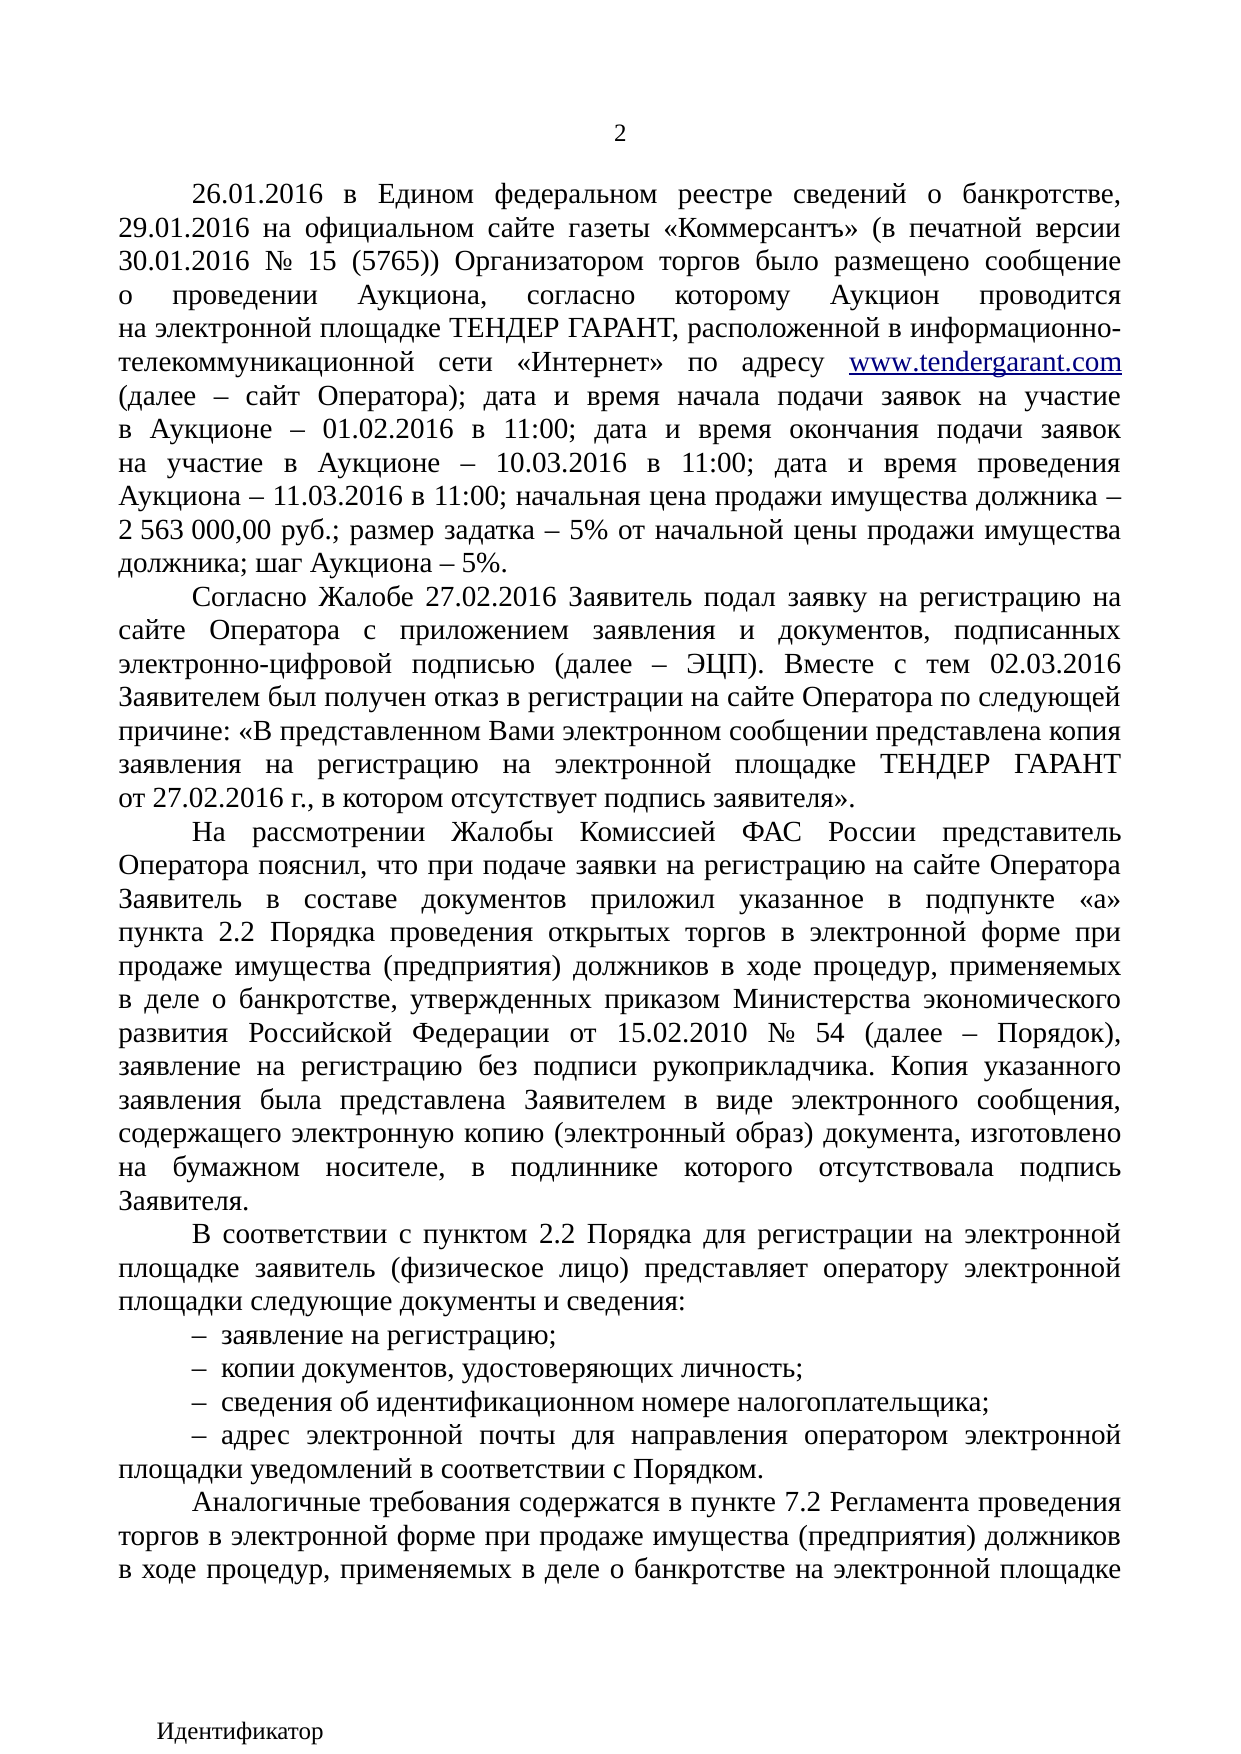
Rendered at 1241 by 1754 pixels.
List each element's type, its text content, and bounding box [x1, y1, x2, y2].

text На рассмотрении Жалобы Комиссией ФАС России представитель Оператора пояснил, что при подаче заявки на регистрацию на сайте Оператора Заявитель в составе документов приложил указанное в подпункте «а» пункта 2.2 Порядка проведения открытых торгов в электронной форме при продаже имущества (предприятия) должников в ходе процедур, применяемых в деле о банкротстве, утвержденных приказом Министерства экономического развития Российской Федерации от 15.02.2010 № 54 (далее – Порядок), заявление на регистрацию без подписи рукоприкладчика. Копия указанного заявления была представлена Заявителем в виде электронного сообщения, содержащего электронную копию (электронный образ) документа, изготовлено на бумажном носителе, в подлиннике которого отсутствовала подпись Заявителя. [118, 814, 1122, 1216]
text В соответствии с пунктом 2.2 Порядка для регистрации на электронной площадке заявитель (физическое лицо) представляет оператору электронной площадки следующие документы и сведения: [118, 1216, 1122, 1317]
text – адрес электронной почты для направления оператором электронной площадки уведомлений в соответствии с Порядком. [118, 1417, 1122, 1484]
text – заявление на регистрацию; [118, 1317, 1122, 1350]
text Аналогичные требования содержатся в пункте 7.2 Регламента проведения торгов в электронной форме при продаже имущества (предприятия) должников в ходе процедур, применяемых в деле о банкротстве на электронной площадке [118, 1484, 1122, 1585]
text – сведения об идентификационном номере налогоплательщика; [118, 1384, 1122, 1417]
text 26.01.2016 в Едином федеральном реестре сведений о банкротстве, 29.01.2016 на официальном сайте газеты «Коммерсантъ» (в печатной версии 30.01.2016 № 15 (5765)) Организатором торгов было размещено сообщение о проведении Аукциона, согласно которому Аукцион проводится на электронной площадке ТЕНДЕР ГАРАНТ, расположенной в информационно-телекоммуникационной сети «Интернет» по адресу www.tendergarant.com (далее – сайт Оператора); дата и время начала подачи заявок на участие в Аукционе – 01.02.2016 в 11:00; дата и время окончания подачи заявок на участие в Аукционе – 10.03.2016 в 11:00; дата и время проведения Аукциона – 11.03.2016 в 11:00; начальная цена продажи имущества должника – 2 563 000,00 руб.; размер задатка – 5% от начальной цены продажи имущества должника; шаг Аукциона – 5%. [118, 176, 1122, 579]
text Согласно Жалобе 27.02.2016 Заявитель подал заявку на регистрацию на сайте Оператора с приложением заявления и документов, подписанных электронно-цифровой подписью (далее – ЭЦП). Вместе с тем 02.03.2016 Заявителем был получен отказ в регистрации на сайте Оператора по следующей причине: «В представленном Вами электронном сообщении представлена копия заявления на регистрацию на электронной площадке ТЕНДЕР ГАРАНТ от 27.02.2016 г., в котором отсутствует подпись заявителя». [118, 579, 1122, 814]
text – копии документов, удостоверяющих личность; [118, 1350, 1122, 1384]
